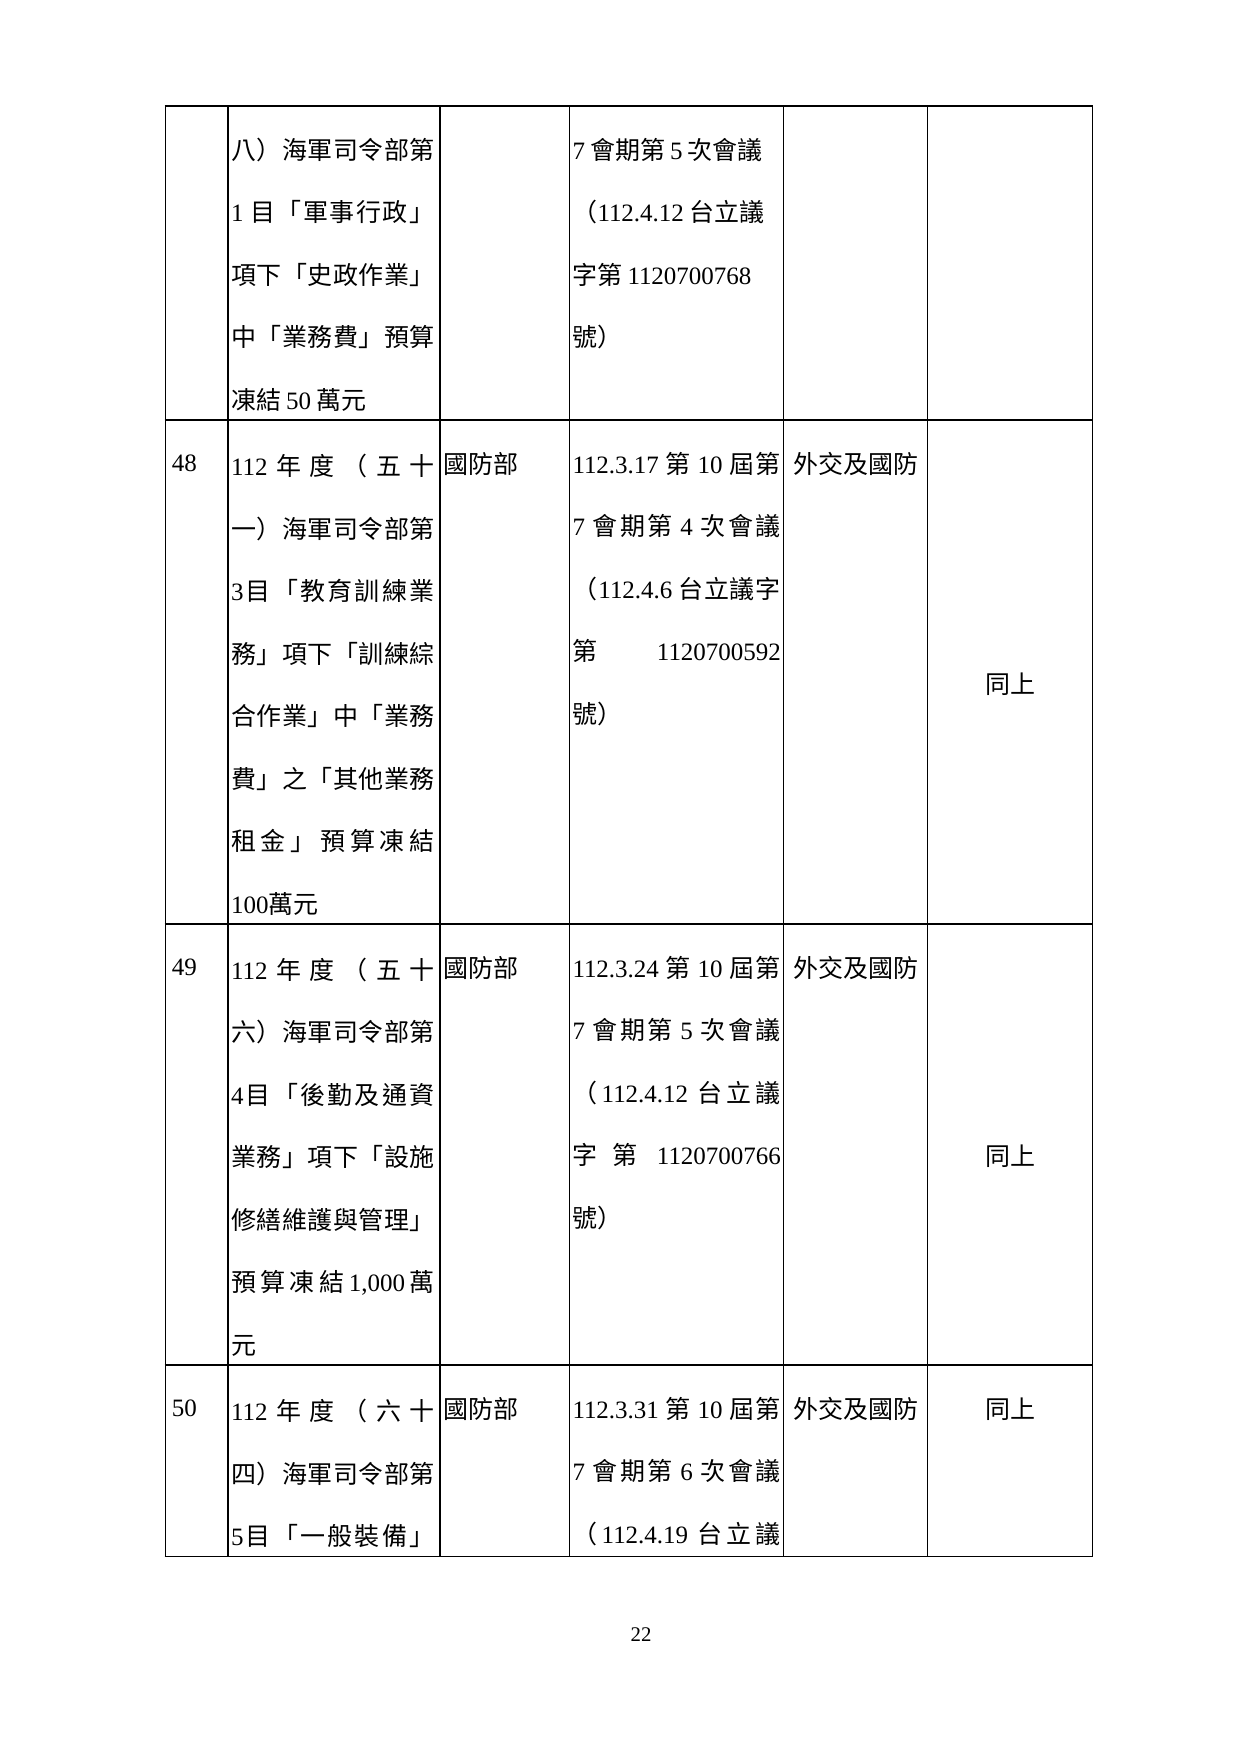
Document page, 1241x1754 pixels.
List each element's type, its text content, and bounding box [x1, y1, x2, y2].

table_cell 112.3.24第10屆第7會期第5次會議（112.4.12台立議字第1120700766號） [570, 925, 783, 1364]
table_cell 112年度（六十四）海軍司令部第5目「一般裝備」 [229, 1366, 439, 1556]
table_cell 同上 [928, 1366, 1092, 1556]
table_cell 同上 [928, 925, 1092, 1364]
table_cell [166, 421, 227, 923]
table_cell 同上 [928, 421, 1092, 923]
table_cell [784, 107, 927, 419]
table_cell 112年度（五十一）海軍司令部第3目「教育訓練業務」項下「訓練綜合作業」中「業務費」之「其他業務租金」預算凍結100萬元 [229, 421, 439, 923]
table_cell 112年度（五十六）海軍司令部第4目「後勤及通資業務」項下「設施修繕維護與管理」預算凍結1,000萬元 [229, 925, 439, 1364]
table_cell [441, 107, 569, 419]
table_cell 112.3.17第10屆第7會期第4次會議（112.4.6台立議字第1120700592號） [570, 421, 783, 923]
table_cell [166, 925, 227, 1364]
table_cell 八）海軍司令部第1目「軍事行政」項下「史政作業」中「業務費」預算凍結50萬元 [229, 107, 439, 419]
table_cell 外交及國防 [784, 1366, 927, 1556]
table_cell 國防部 [441, 421, 569, 923]
table_cell 7會期第5次會議（112.4.12台立議字第1120700768號） [570, 107, 783, 419]
table_cell [928, 107, 1092, 419]
table_cell 外交及國防 [784, 925, 927, 1364]
table_cell [166, 1366, 227, 1556]
table_cell 112.3.31第10屆第7會期第6次會議（112.4.19台立議 [570, 1366, 783, 1556]
table_cell 外交及國防 [784, 421, 927, 923]
table_cell 國防部 [441, 1366, 569, 1556]
table_cell 國防部 [441, 925, 569, 1364]
table_cell [166, 107, 227, 419]
